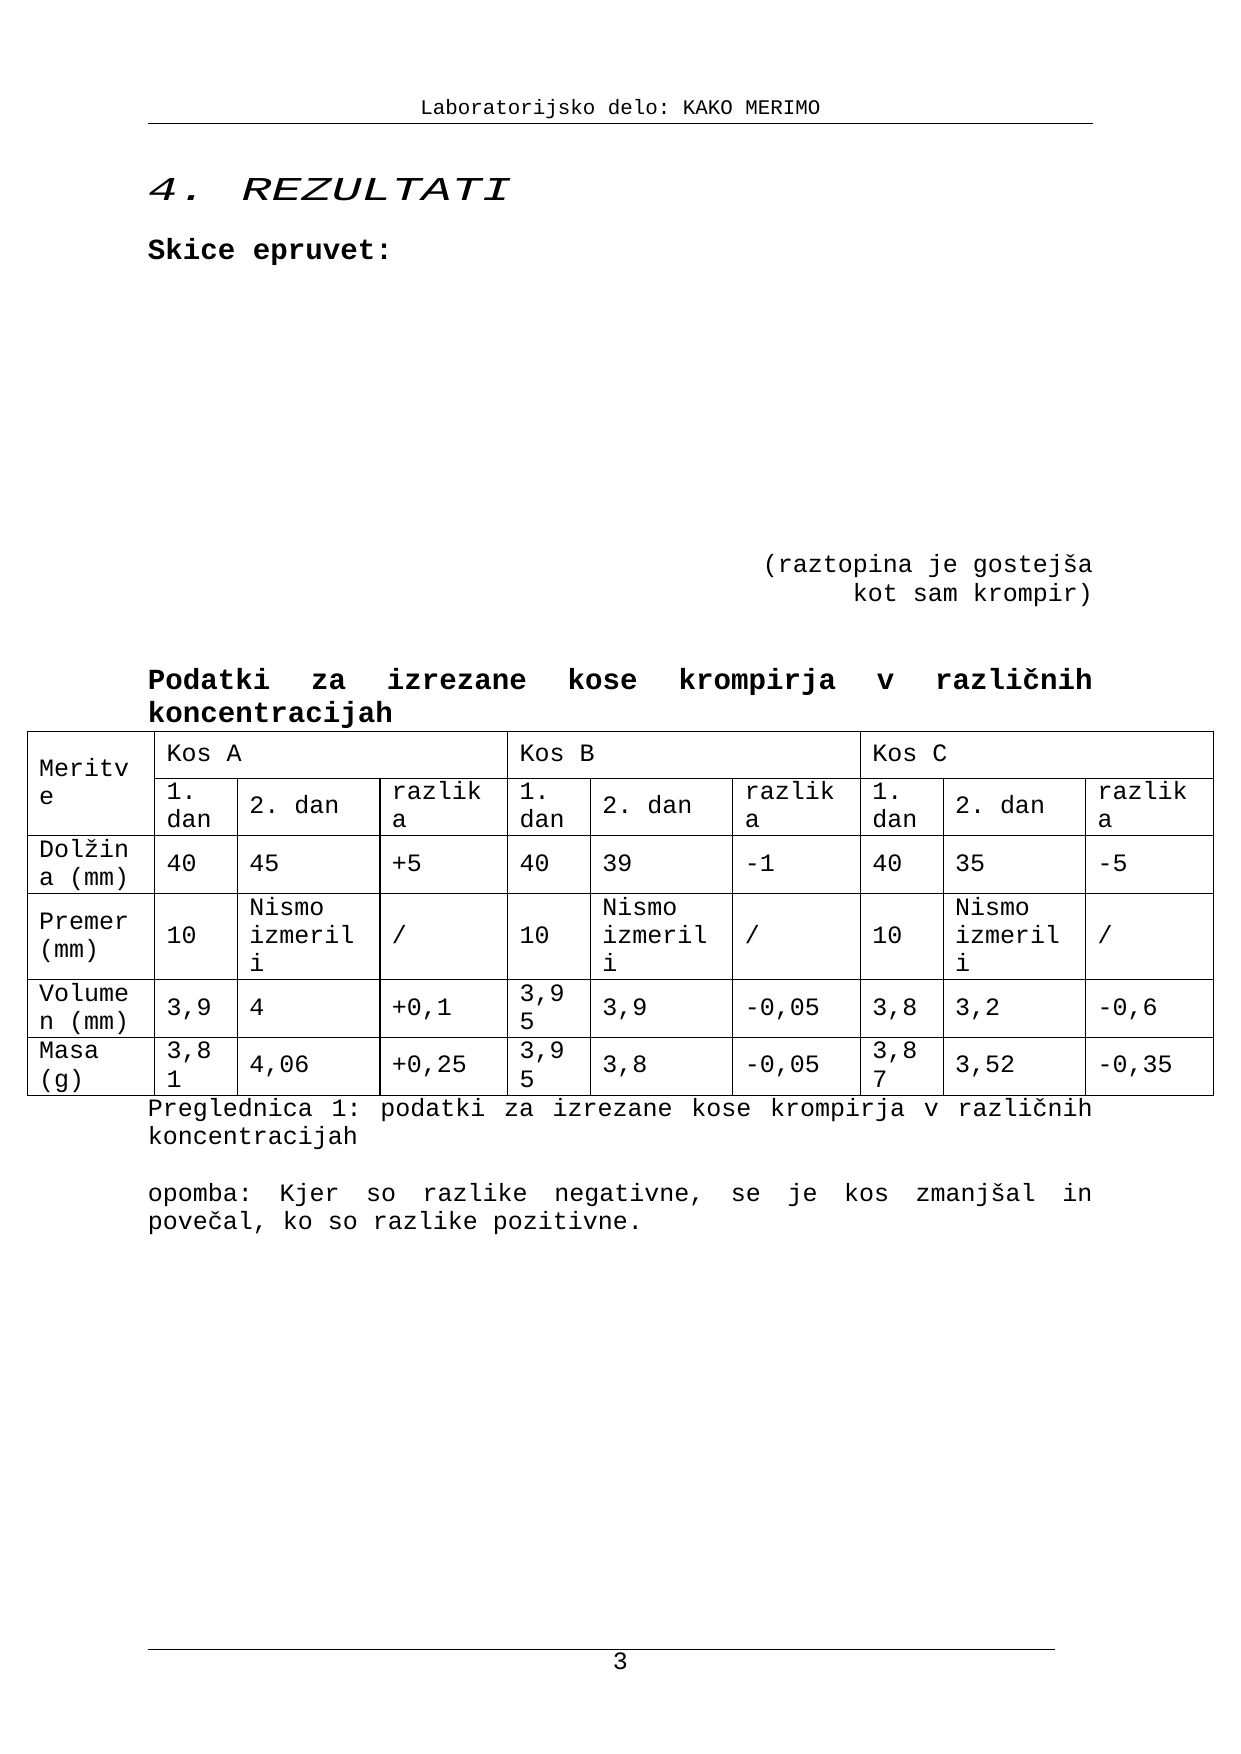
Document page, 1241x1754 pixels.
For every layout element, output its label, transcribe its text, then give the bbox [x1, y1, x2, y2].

table_cell +0,1 [381, 980, 507, 1037]
table_cell 39 [591, 836, 732, 893]
text Podatki za izrezane kose krompirja v različnih koncentracijah [148, 665, 1093, 731]
table_cell 3,2 [944, 980, 1085, 1037]
text Skice epruvet: [148, 236, 1093, 268]
table_cell Nismo izmerili [591, 894, 732, 979]
table_cell 2. dan [591, 779, 732, 835]
table_cell -0,35 [1086, 1038, 1213, 1094]
table_header Kos A [155, 732, 507, 778]
table_cell 10 [861, 894, 943, 979]
text (raztopina je gostejša kot sam krompir) [148, 552, 1093, 608]
table_cell razlika [1086, 779, 1213, 835]
table_cell 45 [238, 836, 379, 893]
table_cell 10 [155, 894, 237, 979]
table_cell 3,52 [944, 1038, 1085, 1094]
table_cell 3,95 [508, 1038, 590, 1094]
table_cell 3,8 [861, 980, 943, 1037]
table_cell 10 [508, 894, 590, 979]
table_cell razlika [381, 779, 507, 835]
table_cell +0,25 [381, 1038, 507, 1094]
table_cell 40 [861, 836, 943, 893]
table_cell Premer (mm) [28, 894, 154, 979]
text opomba: Kjer so razlike negativne, se je kos zmanjšal in povečal, ko so razlike pozitivne. [148, 1181, 1093, 1237]
text Preglednica 1: podatki za izrezane kose krompirja v različnih koncentracijah [148, 1096, 1093, 1152]
table_cell 1. dan [508, 779, 590, 835]
table_cell 4 [238, 980, 379, 1037]
table_cell 2. dan [238, 779, 379, 835]
table_cell -0,6 [1086, 980, 1213, 1037]
table_cell razlika [733, 779, 860, 835]
subtitle REZULTATI [148, 173, 1093, 210]
table_cell -0,05 [733, 980, 860, 1037]
table_cell Nismo izmerili [238, 894, 379, 979]
table_cell 4,06 [238, 1038, 379, 1094]
table_header Meritve [28, 732, 154, 835]
table_cell 3,8 [591, 1038, 732, 1094]
table_cell Masa (g) [28, 1038, 154, 1094]
table_cell 3,87 [861, 1038, 943, 1094]
table_cell / [1086, 894, 1213, 979]
table_cell 35 [944, 836, 1085, 893]
table_cell 1. dan [861, 779, 943, 835]
table_header Kos C [861, 732, 1213, 778]
table_cell Nismo izmerili [944, 894, 1085, 979]
table_cell Dolžina (mm) [28, 836, 154, 893]
table_cell / [733, 894, 860, 979]
table_cell 3,9 [155, 980, 237, 1037]
table_cell -0,05 [733, 1038, 860, 1094]
table_cell -5 [1086, 836, 1213, 893]
table_cell 2. dan [944, 779, 1085, 835]
table_cell 40 [508, 836, 590, 893]
table_cell 3,95 [508, 980, 590, 1037]
table_cell 1. dan [155, 779, 237, 835]
table_cell 3,81 [155, 1038, 237, 1094]
table_cell Volumen (mm) [28, 980, 154, 1037]
table_cell -1 [733, 836, 860, 893]
table_cell / [381, 894, 507, 979]
table_cell +5 [381, 836, 507, 893]
table_cell 3,9 [591, 980, 732, 1037]
table_cell 40 [155, 836, 237, 893]
table_header Kos B [508, 732, 860, 778]
